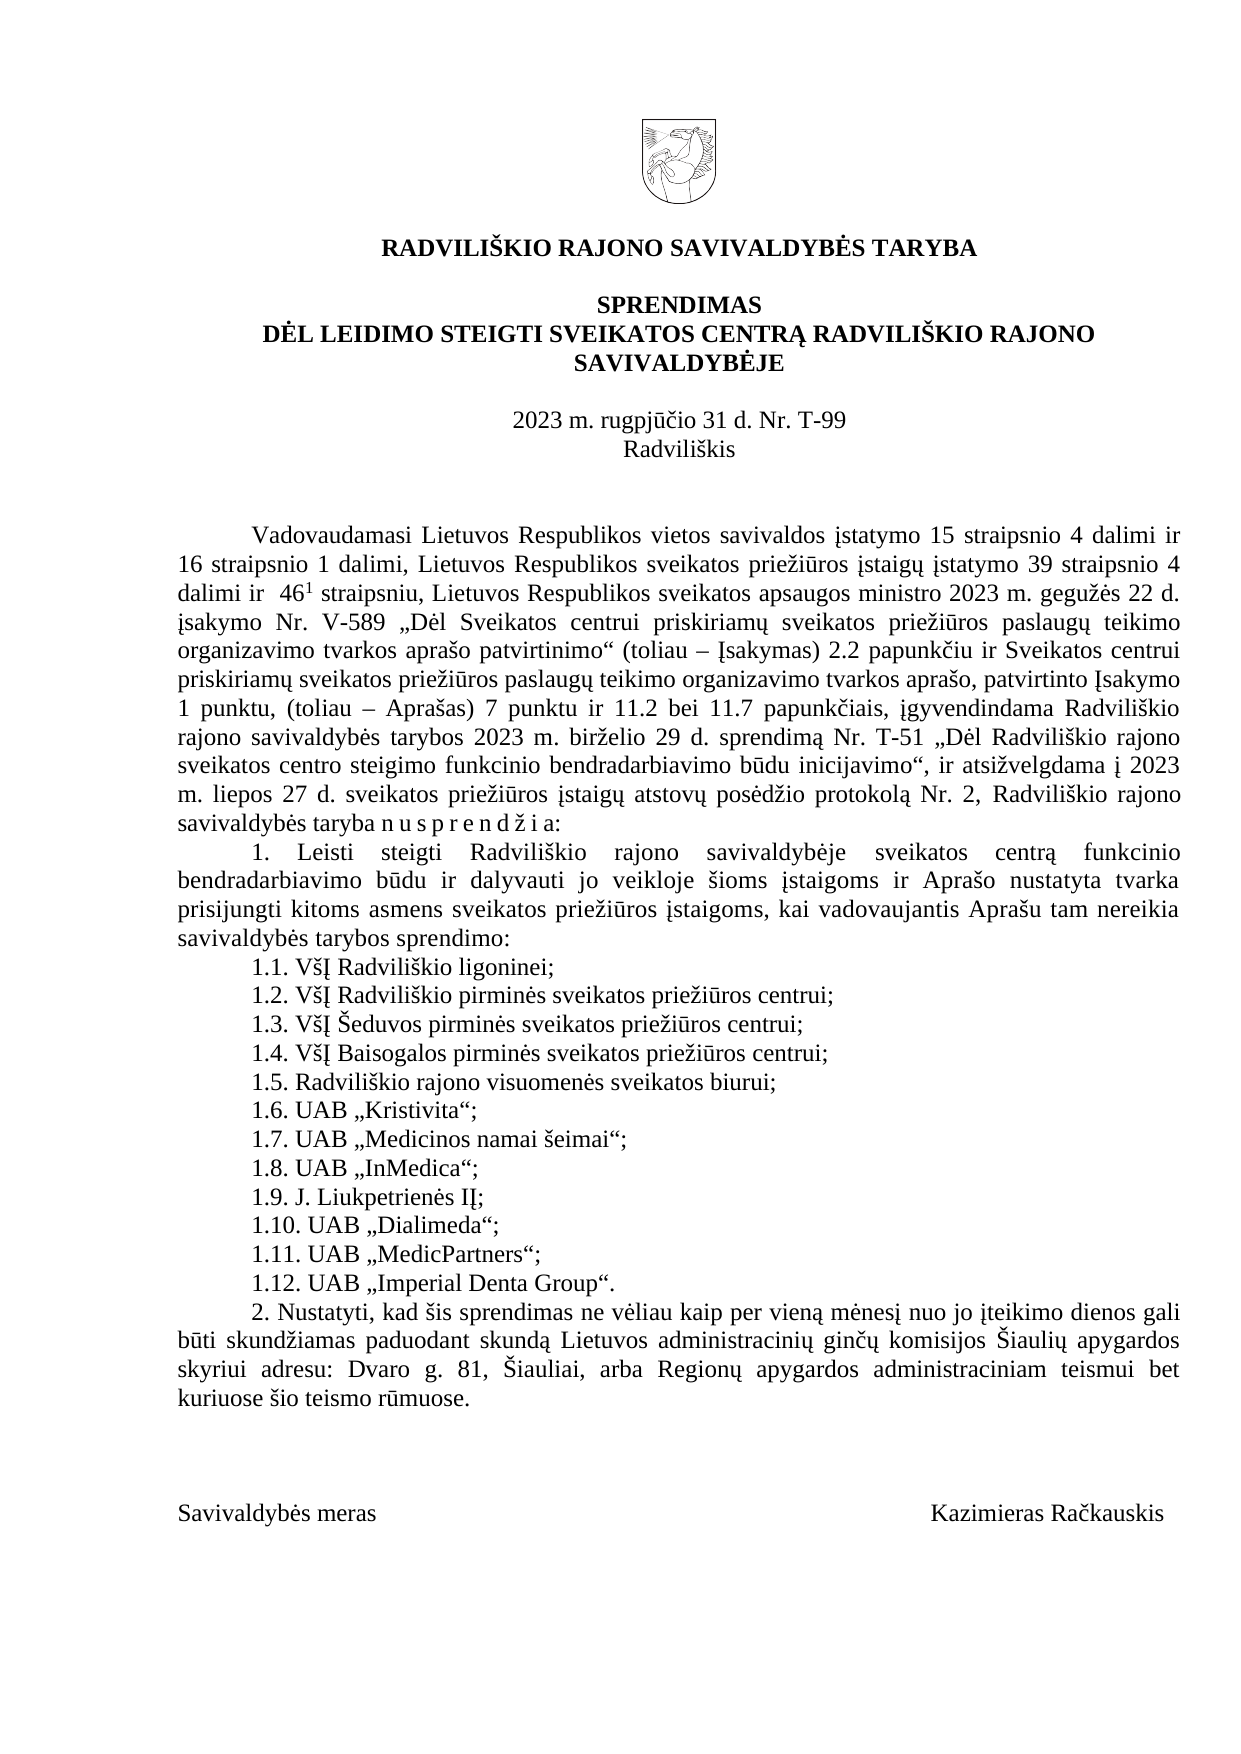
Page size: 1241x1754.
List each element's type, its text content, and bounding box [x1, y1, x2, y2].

text 1.12. UAB „Imperial Denta Group“. [177, 1268, 1181, 1297]
text 2. Nustatyti, kad šis sprendimas ne vėliau kaip per vieną mėnesį nuo jo įteikimo dienos gali būti skundžiamas paduodant skundą Lietuvos administracinių ginčų komisijos Šiaulių apygardos skyriui adresu: Dvaro g. 81, Šiauliai, arba Regionų apygardos administraciniam teismui bet kuriuose šio teismo rūmuose. [177, 1297, 1181, 1412]
text Vadovaudamasi Lietuvos Respublikos vietos savivaldos įstatymo 15 straipsnio 4 dalimi ir 16 straipsnio 1 dalimi, Lietuvos Respublikos sveikatos priežiūros įstaigų įstatymo 39 straipsnio 4 dalimi ir 461 straipsniu, Lietuvos Respublikos sveikatos apsaugos ministro 2023 m. gegužės 22 d. įsakymo Nr. V-589 „Dėl Sveikatos centrui priskiriamų sveikatos priežiūros paslaugų teikimo organizavimo tvarkos aprašo patvirtinimo“ (toliau – Įsakymas) 2.2 papunkčiu ir Sveikatos centrui priskiriamų sveikatos priežiūros paslaugų teikimo organizavimo tvarkos aprašo, patvirtinto Įsakymo 1 punktu, (toliau – Aprašas) 7 punktu ir 11.2 bei 11.7 papunkčiais, įgyvendindama Radviliškio rajono savivaldybės tarybos 2023 m. birželio 29 d. sprendimą Nr. T-51 „Dėl Radviliškio rajono sveikatos centro steigimo funkcinio bendradarbiavimo būdu inicijavimo“, ir atsižvelgdama į 2023 m. liepos 27 d. sveikatos priežiūros įstaigų atstovų posėdžio protokolą Nr. 2, Radviliškio rajono savivaldybės taryba nusprendžia: [177, 520, 1181, 837]
text 1.4. VšĮ Baisogalos pirminės sveikatos priežiūros centrui; [177, 1038, 1181, 1067]
text 2023 m. rugpjūčio 31 d. Nr. T-99 [177, 405, 1181, 434]
text 1.1. VšĮ Radviliškio ligoninei; [177, 952, 1181, 980]
text Radviliškis [177, 434, 1181, 463]
text SPRENDIMAS [177, 290, 1181, 319]
text RADVILIŠKIO RAJONO SAVIVALDYBĖS TARYBA [177, 233, 1181, 262]
text 1.3. VšĮ Šeduvos pirminės sveikatos priežiūros centrui; [177, 1009, 1181, 1038]
text 1.11. UAB „MedicPartners“; [177, 1239, 1181, 1268]
text Savivaldybės meras Kazimieras Račkauskis [177, 1498, 1181, 1527]
text 1.5. Radviliškio rajono visuomenės sveikatos biurui; [177, 1067, 1181, 1095]
text 1.7. UAB „Medicinos namai šeimai“; [177, 1124, 1181, 1153]
text 1.6. UAB „Kristivita“; [177, 1095, 1181, 1124]
text DĖL LEIDIMO STEIGTI SVEIKATOS CENTRĄ RADVILIŠKIO RAJONO SAVIVALDYBĖJE [177, 319, 1181, 377]
text 1.8. UAB „InMedica“; [177, 1153, 1181, 1182]
text 1.2. VšĮ Radviliškio pirminės sveikatos priežiūros centrui; [177, 980, 1181, 1009]
text 1. Leisti steigti Radviliškio rajono savivaldybėje sveikatos centrą funkcinio bendradarbiavimo būdu ir dalyvauti jo veikloje šioms įstaigoms ir Aprašo nustatyta tvarka prisijungti kitoms asmens sveikatos priežiūros įstaigoms, kai vadovaujantis Aprašu tam nereikia savivaldybės tarybos sprendimo: [177, 837, 1181, 952]
text 1.10. UAB „Dialimeda“; [177, 1210, 1181, 1239]
text 1.9. J. Liukpetrienės IĮ; [177, 1182, 1181, 1210]
